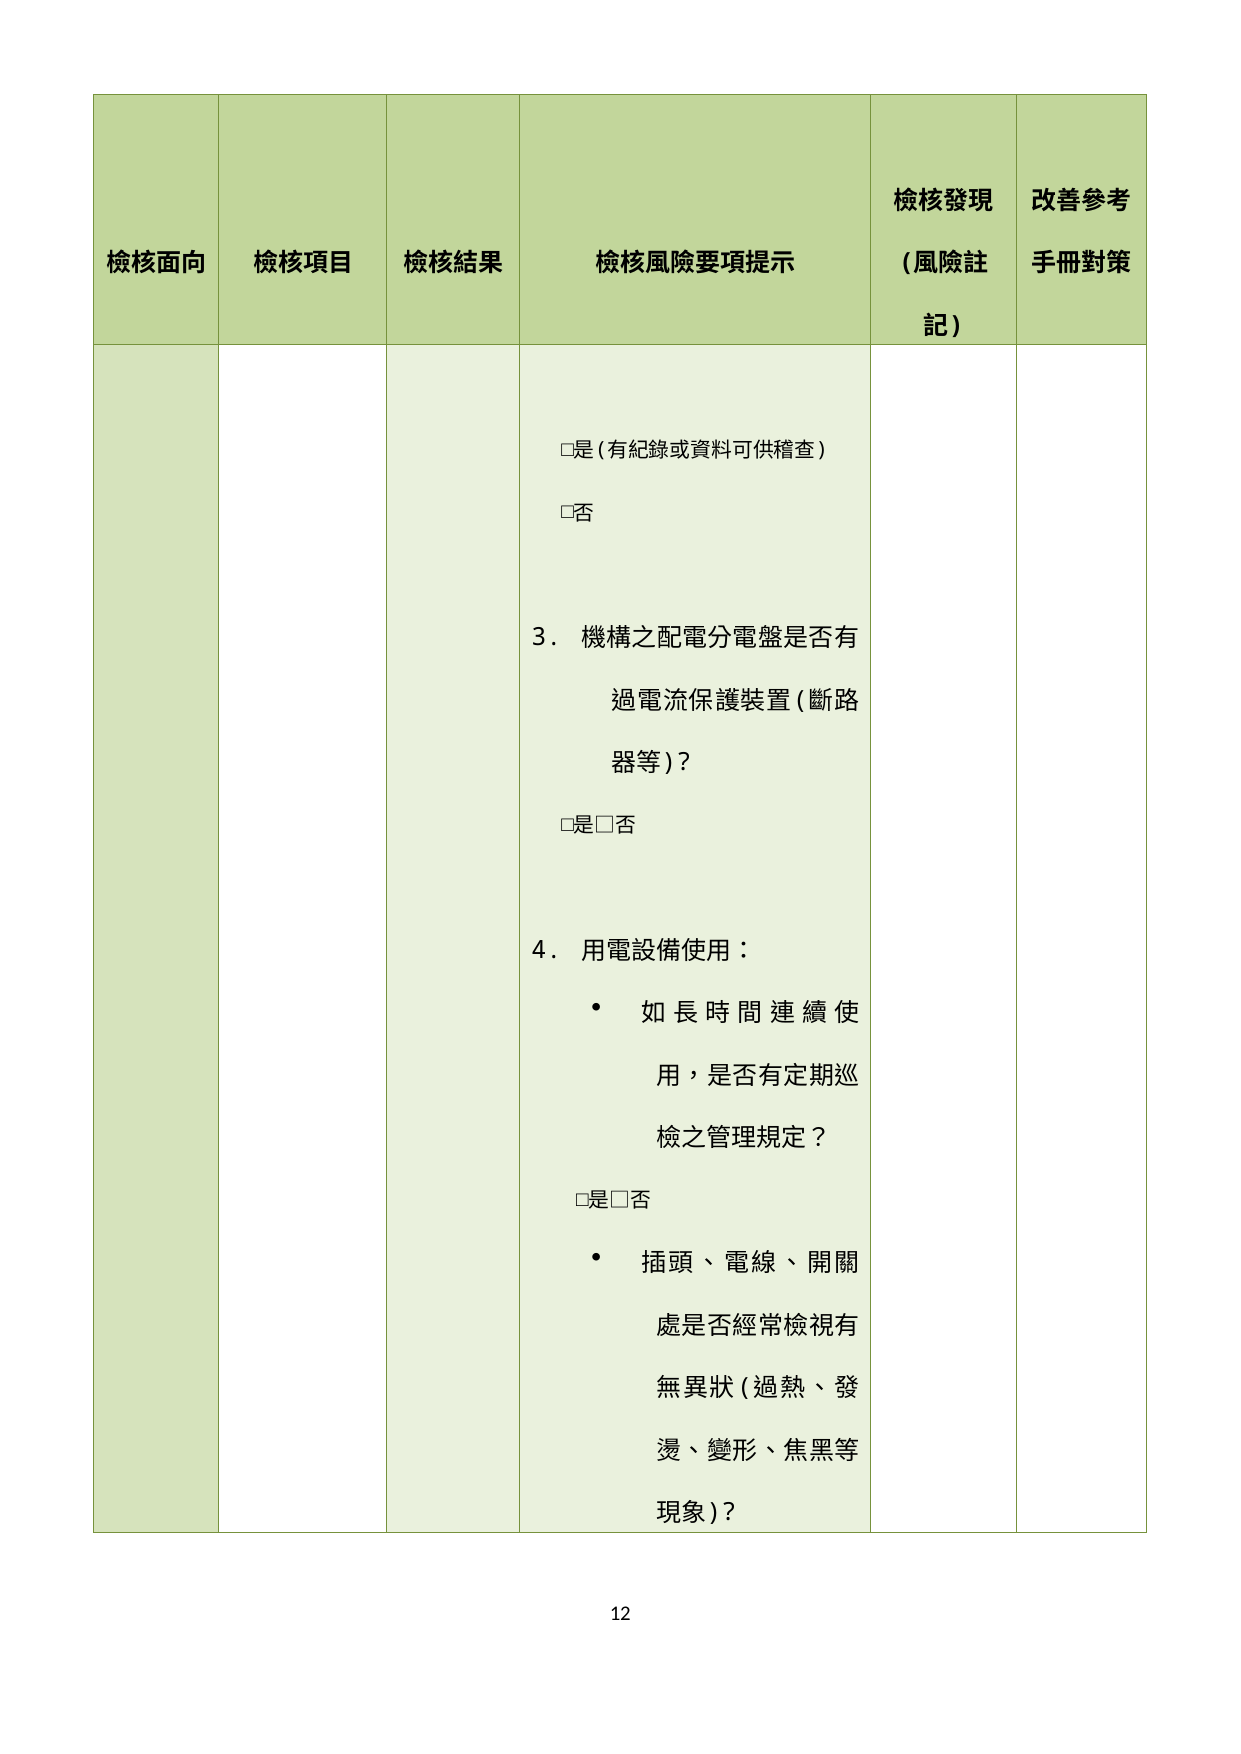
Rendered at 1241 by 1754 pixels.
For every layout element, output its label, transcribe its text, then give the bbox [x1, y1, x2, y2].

table_cell 新設機構是否有委託用電設備檢驗維護業先行檢驗機構之室內配線、用電設備、變電器等並有紀錄? □是(有紀錄或資料可供稽查) □否 ※註1：用電設備檢驗維護業資格應符合106年6月6日經濟部公布之用電設備檢驗維護業管理規則。 ※註2：本項適用於新設機構。 是否有委託用電設備檢驗維護業定期檢驗機構之室內配線、用電設備、變電器等並有紀錄? □是(有紀錄或資料可供稽查) □否 機構之配電分電盤是否有過電流保護裝置(斷路器等)? □是□否 用電設備使用： 如長時間連續使用，是否有定期巡檢之管理規定？ □是□否 插頭、電線、開關處是否經常檢視有無異狀(過熱、發燙、變形、焦黑等現象)? □是□否 用電設備如發現問題，是否有即時處置措施(立即停用設備、洽電氣專業人員檢查或更換等)？ □是□否 ※註：機構常見之用電設備如電熱水器、冷熱飲水機、高壓高溫滅菌鍋、冷藏櫃、電鍋、烤箱、冷暖氣機、電扇、天花風扇等。 浴室之過濾或給水馬達、電熱水器、浴室插座、飲水機、離廚房水槽附近插座等是否有裝設漏電斷路器? □是□否 是否定期使用紅外線測溫顯像儀檢查觀測配電分電盤、用電設備並有檢查紀錄？ □是□否 [520, 345, 870, 1532]
table_header 改善參考手冊對策 [1017, 95, 1146, 344]
table_header 檢核結果 [387, 95, 519, 344]
table_cell [1017, 345, 1146, 1532]
table_header 檢核風險要項提示 [520, 95, 870, 344]
table_header 檢核發現(風險註記) [871, 95, 1016, 344]
table_cell [871, 345, 1016, 1532]
table_cell [94, 345, 218, 1532]
table_cell [219, 345, 386, 1532]
table_header 檢核項目 [219, 95, 386, 344]
table_cell [387, 345, 519, 1532]
table_header 檢核面向 [94, 95, 218, 344]
